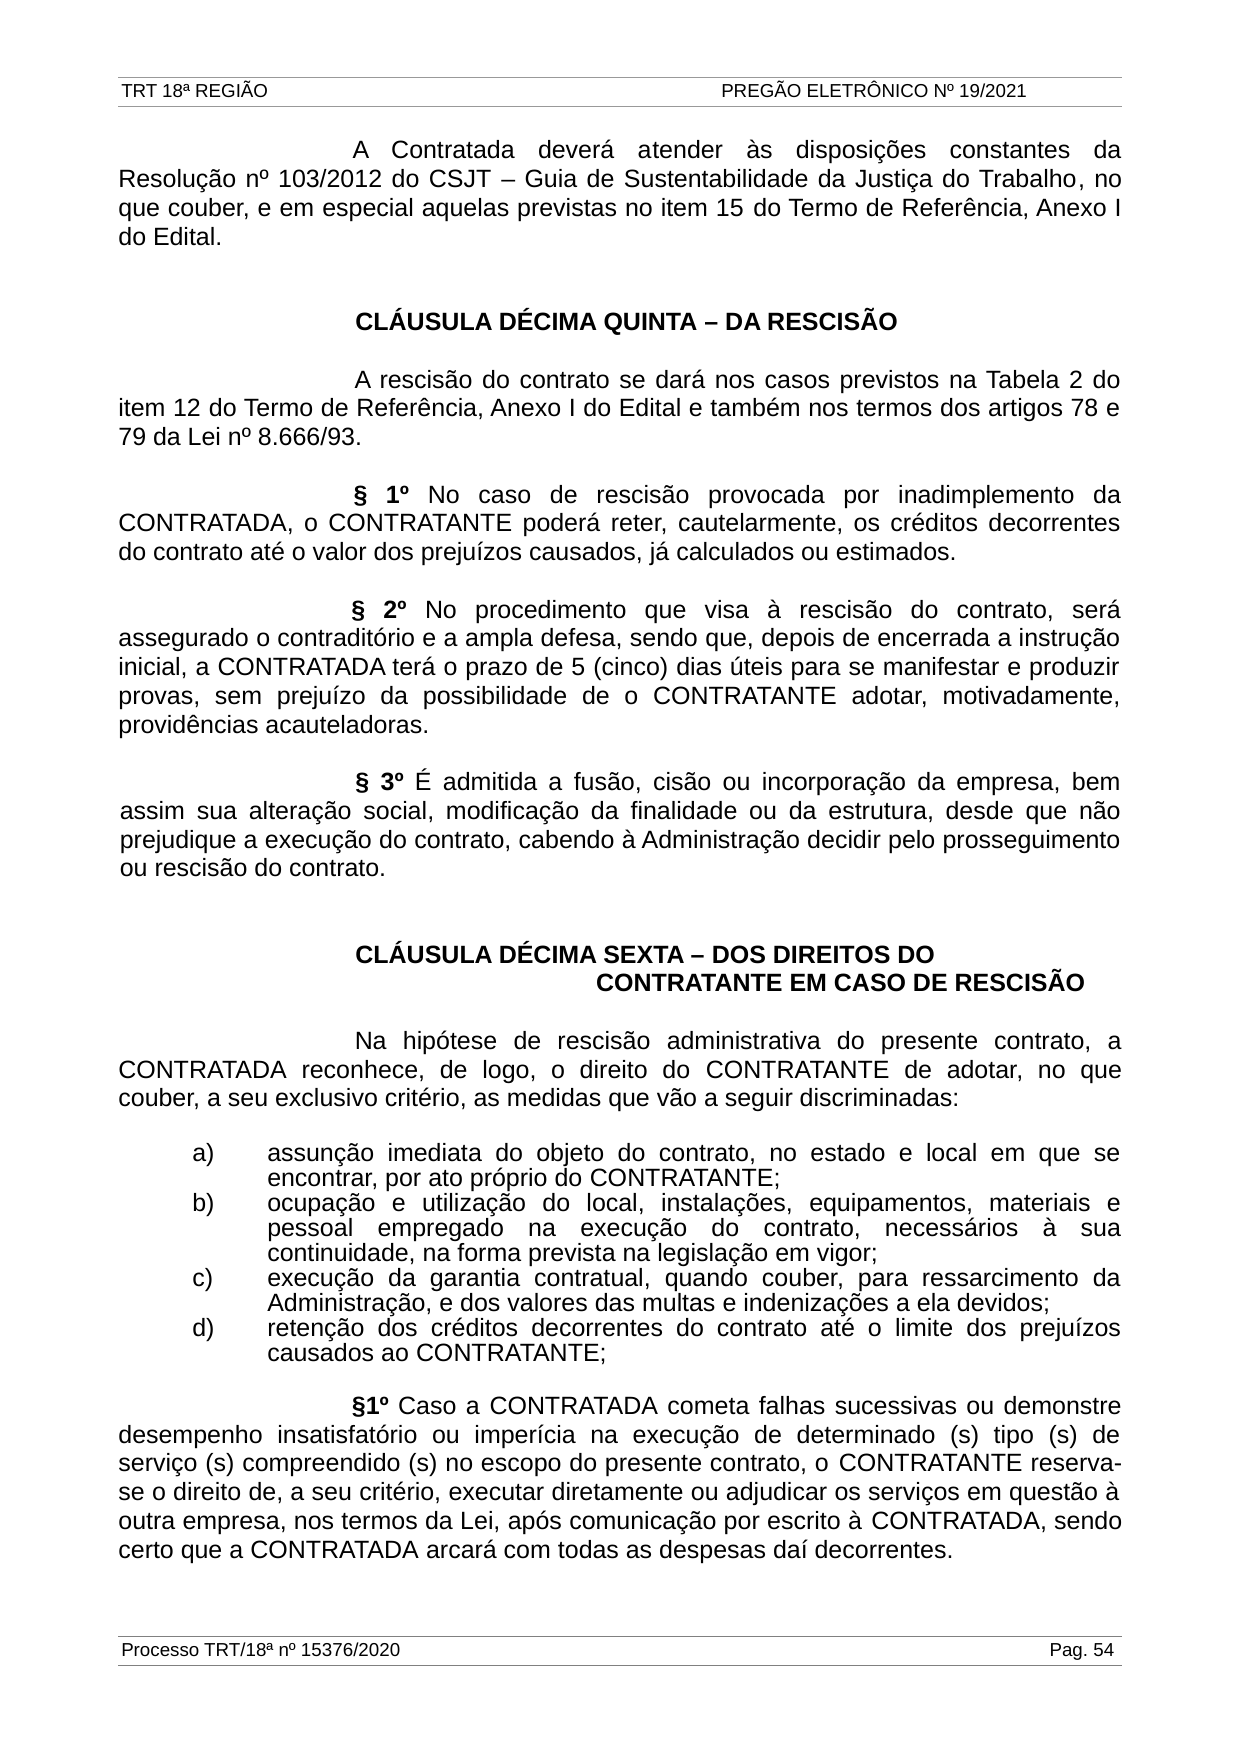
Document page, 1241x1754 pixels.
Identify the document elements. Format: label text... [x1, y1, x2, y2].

text A rescisão do contrato se dará nos casos previstos na Tabela 2 do item 12 do Termo de Referência, Anexo I do Edital e também nos termos dos artigos 78 e 79 da Lei nº 8.666/93. [118, 365, 1122, 451]
text § 1º No caso de rescisão provocada por inadimplemento da CONTRATADA, o CONTRATANTE poderá reter, cautelarmente, os créditos decorrentes do contrato até o valor dos prejuízos causados, já calculados ou estimados. [118, 480, 1122, 566]
text § 3º É admitida a fusão, cisão ou incorporação da empresa, bem assim sua alteração social, modificação da finalidade ou da estrutura, desde que não prejudique a execução do contrato, cabendo à Administração decidir pelo prosseguimento ou rescisão do contrato. [119, 767, 1122, 882]
text CLÁUSULA DÉCIMA QUINTA – DA RESCISÃO [119, 307, 1122, 336]
list execução da garantia contratual, quando couber, para ressarcimento da Administração, e dos valores das multas e indenizações a ela devidos; [192, 1266, 1122, 1316]
list retenção dos créditos decorrentes do contrato até o limite dos prejuízos causados ao CONTRATANTE; [192, 1316, 1122, 1366]
text A Contratada deverá atender às disposições constantes da Resolução nº 103/2012 do CSJT – Guia de Sustentabilidade da Justiça do Trabalho, no que couber, e em especial aquelas previstas no item 15 do Termo de Referência, Anexo I do Edital. [118, 136, 1122, 251]
text §1º Caso a CONTRATADA cometa falhas sucessivas ou demonstre desempenho insatisfatório ou imperícia na execução de determinado (s) tipo (s) de serviço (s) compreendido (s) no escopo do presente contrato, o CONTRATANTE reserva-se o direito de, a seu critério, executar diretamente ou adjudicar os serviços em questão à outra empresa, nos termos da Lei, após comunicação por escrito à CONTRATADA, sendo certo que a CONTRATADA arcará com todas as despesas daí decorrentes. [118, 1391, 1122, 1563]
text CLÁUSULA DÉCIMA SEXTA – DOS DIREITOS DO CONTRATANTE EM CASO DE RESCISÃO [119, 940, 1122, 997]
text Na hipótese de rescisão administrativa do presente contrato, a CONTRATADA reconhece, de logo, o direito do CONTRATANTE de adotar, no que couber, a seu exclusivo critério, as medidas que vão a seguir discriminadas: [118, 1026, 1122, 1112]
list ocupação e utilização do local, instalações, equipamentos, materiais e pessoal empregado na execução do contrato, necessários à sua continuidade, na forma prevista na legislação em vigor; [192, 1191, 1122, 1266]
list assunção imediata do objeto do contrato, no estado e local em que se encontrar, por ato próprio do CONTRATANTE; [192, 1141, 1122, 1191]
text § 2º No procedimento que visa à rescisão do contrato, será assegurado o contraditório e a ampla defesa, sendo que, depois de encerrada a instrução inicial, a CONTRATADA terá o prazo de 5 (cinco) dias úteis para se manifestar e produzir provas, sem prejuízo da possibilidade de o CONTRATANTE adotar, motivadamente, providências acauteladoras. [118, 595, 1122, 738]
